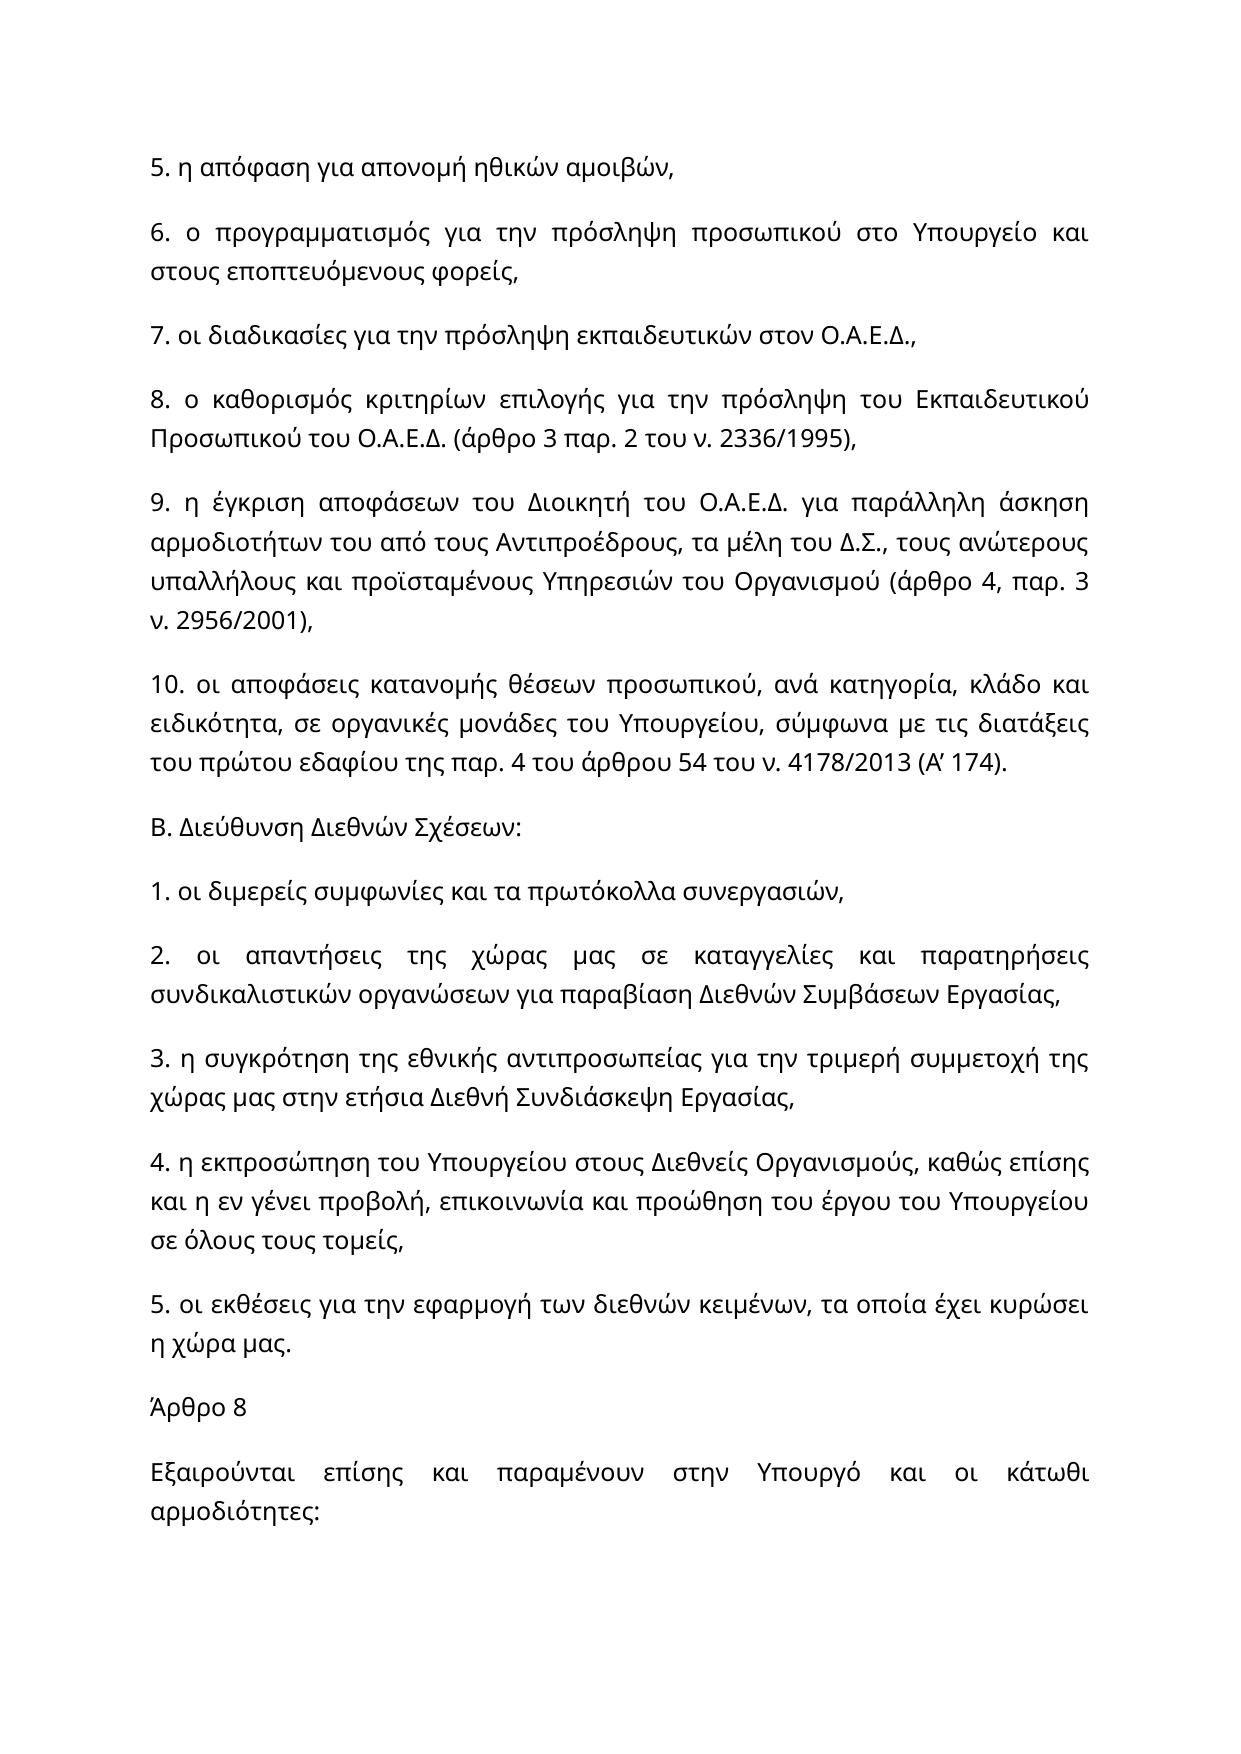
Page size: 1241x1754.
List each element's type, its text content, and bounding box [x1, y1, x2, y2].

text 5. η απόφαση για απονομή ηθικών αμοιβών, [150, 150, 1090, 184]
text 10. οι αποφάσεις κατανομής θέσεων προσωπικού, ανά κατηγορία, κλάδο και ειδικότητα, σε οργανικές μονάδες του Υπουργείου, σύμφωνα με τις διατάξεις του πρώτου εδαφίου της παρ. 4 του άρθρου 54 του ν. 4178/2013 (Α’ 174). [150, 667, 1090, 779]
text 7. οι διαδικασίες για την πρόσληψη εκπαιδευτικών στον Ο.Α.Ε.Δ., [150, 317, 1090, 352]
text 1. οι διμερείς συμφωνίες και τα πρωτόκολλα συνεργασιών, [150, 873, 1090, 907]
text 5. οι εκθέσεις για την εφαρμογή των διεθνών κειμένων, τα οποία έχει κυρώσει η χώρα μας. [150, 1287, 1090, 1360]
text 3. η συγκρότηση της εθνικής αντιπροσωπείας για την τριμερή συμμετοχή της χώρας μας στην ετήσια Διεθνή Συνδιάσκεψη Εργασίας, [150, 1041, 1090, 1114]
text Β. Διεύθυνση Διεθνών Σχέσεων: [150, 809, 1090, 843]
text 2. οι απαντήσεις της χώρας μας σε καταγγελίες και παρατηρήσεις συνδικαλιστικών οργανώσεων για παραβίαση Διεθνών Συμβάσεων Εργασίας, [150, 937, 1090, 1011]
text 8. ο καθορισμός κριτηρίων επιλογής για την πρόσληψη του Εκπαιδευτικού Προσωπικού του Ο.Α.Ε.Δ. (άρθρο 3 παρ. 2 του ν. 2336/1995), [150, 382, 1090, 455]
text Άρθρο 8 [150, 1390, 1090, 1424]
text 9. η έγκριση αποφάσεων του Διοικητή του Ο.Α.Ε.Δ. για παράλληλη άσκηση αρμοδιοτήτων του από τους Αντιπροέδρους, τα μέλη του Δ.Σ., τους ανώτερους υπαλλήλους και προϊσταμένους Υπηρεσιών του Οργανισμού (άρθρο 4, παρ. 3 ν. 2956/2001), [150, 485, 1090, 637]
text 4. η εκπροσώπηση του Υπουργείου στους Διεθνείς Οργανισμούς, καθώς επίσης και η εν γένει προβολή, επικοινωνία και προώθηση του έργου του Υπουργείου σε όλους τους τομείς, [150, 1144, 1090, 1257]
text Εξαιρούνται επίσης και παραμένουν στην Υπουργό και οι κάτωθι αρμοδιότητες: [150, 1454, 1090, 1527]
text 6. ο προγραμματισμός για την πρόσληψη προσωπικού στο Υπουργείο και στους εποπτευόμενους φορείς, [150, 214, 1090, 287]
